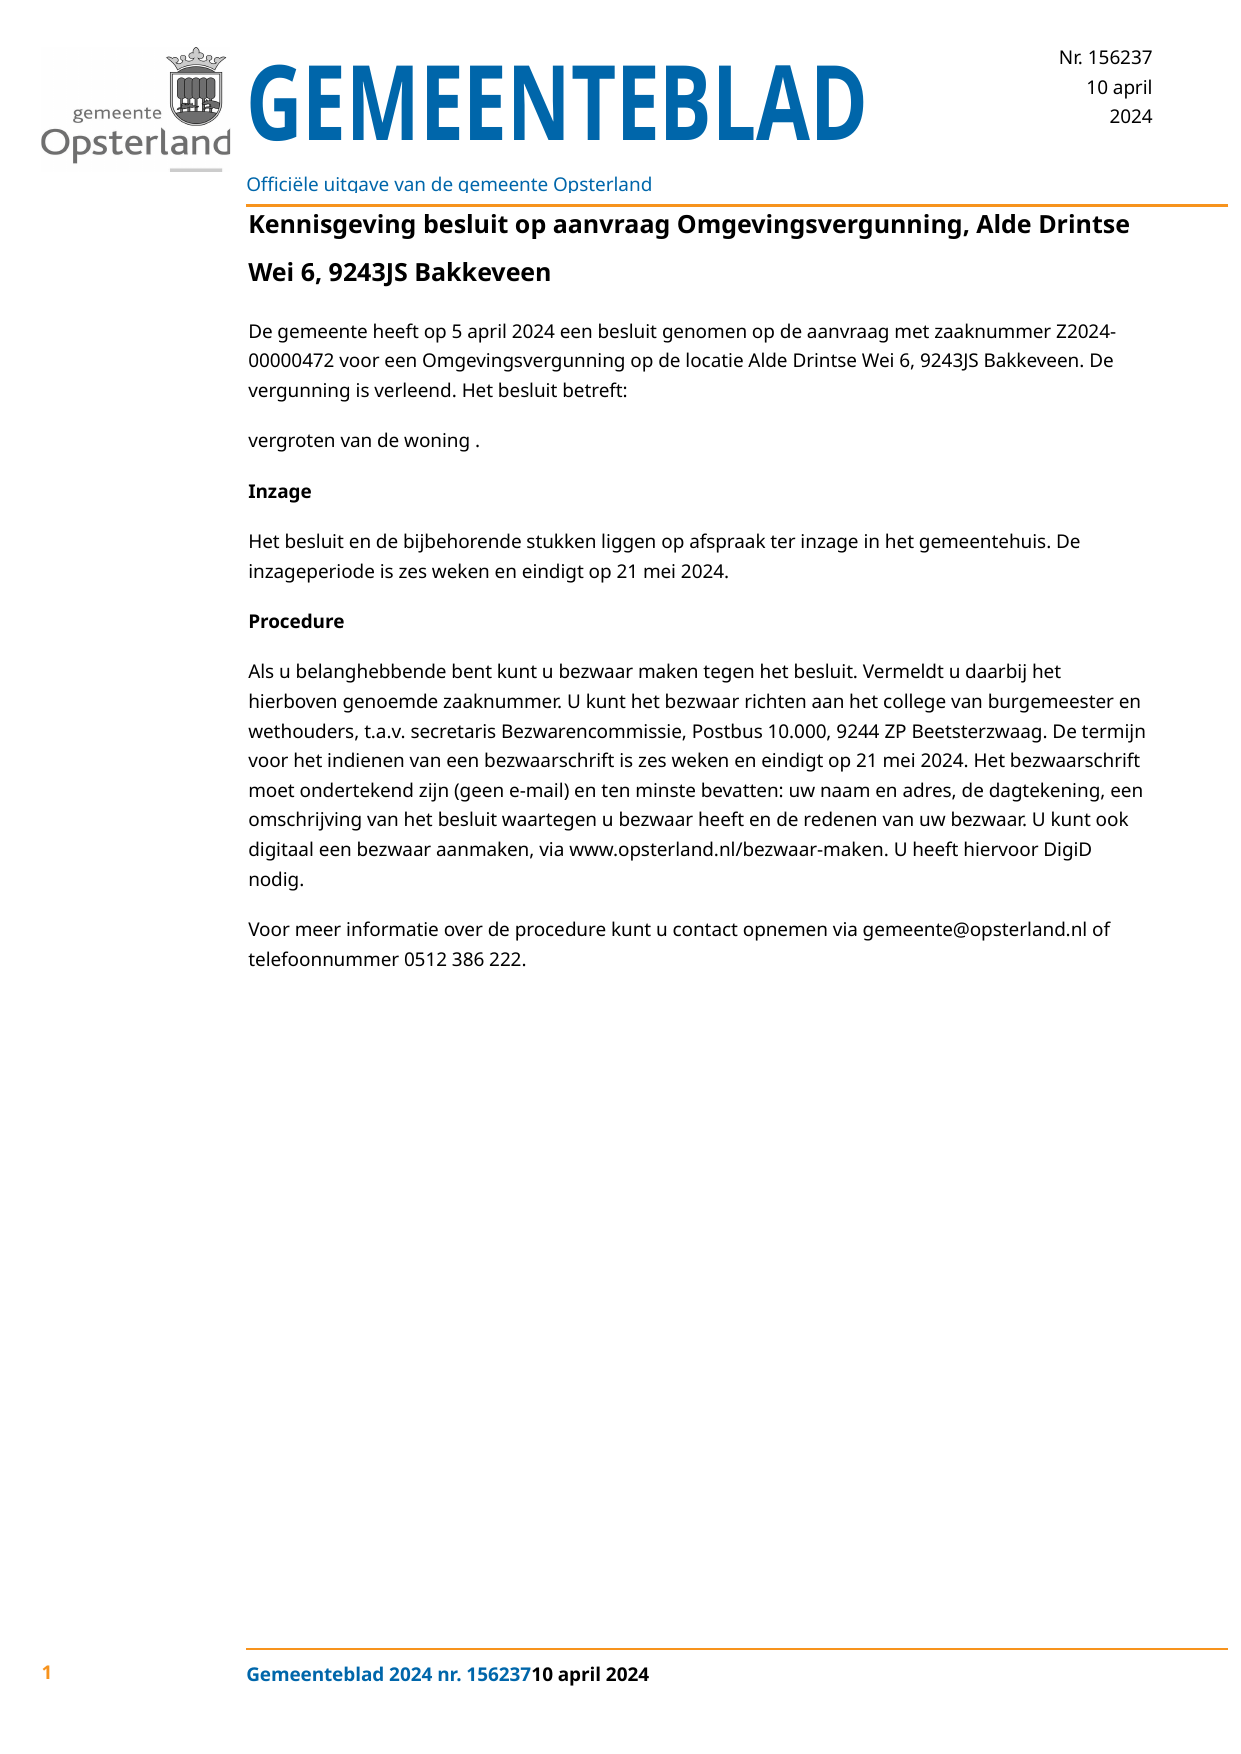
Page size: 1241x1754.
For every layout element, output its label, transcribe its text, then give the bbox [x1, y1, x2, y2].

text Voor meer informatie over de procedure kunt u contact opnemen via gemeente@opsterland.nl of telefoonnummer 0512 386 222. [248, 916, 1152, 972]
picture [41, 47, 231, 172]
text Het besluit en de bijbehorende stukken liggen op afspraak ter inzage in het gemeentehuis. De inzageperiode is zes weken en eindigt op 21 mei 2024. [248, 528, 1152, 584]
text Procedure [248, 608, 1152, 634]
text De gemeente heeft op 5 april 2024 een besluit genomen op de aanvraag met zaaknummer Z2024-00000472 voor een Omgevingsvergunning op de locatie Alde Drintse Wei 6, 9243JS Bakkeveen. De vergunning is verleend. Het besluit betreft: [248, 318, 1152, 403]
text vergroten van de woning . [248, 427, 1152, 453]
text Inzage [248, 478, 1152, 504]
text Als u belanghebbende bent kunt u bezwaar maken tegen het besluit. Vermeldt u daarbij het hierboven genoemde zaaknummer. U kunt het bezwaar richten aan het college van burgemeester en wethouders, t.a.v. secretaris Bezwarencommissie, Postbus 10.000, 9244 ZP Beetsterzwaag. De termijn voor het indienen van een bezwaarschrift is zes weken en eindigt op 21 mei 2024. Het bezwaarschrift moet ondertekend zijn (geen e-mail) en ten minste bevatten: uw naam en adres, de dagtekening, een omschrijving van het besluit waartegen u bezwaar heeft en de redenen van uw bezwaar. U kunt ook digitaal een bezwaar aanmaken, via www.opsterland.nl/bezwaar-maken. U heeft hiervoor DigiD nodig. [248, 659, 1152, 892]
text Kennisgeving besluit op aanvraag Omgevingsvergunning, Alde Drintse Wei 6, 9243JS Bakkeveen [248, 207, 1152, 288]
